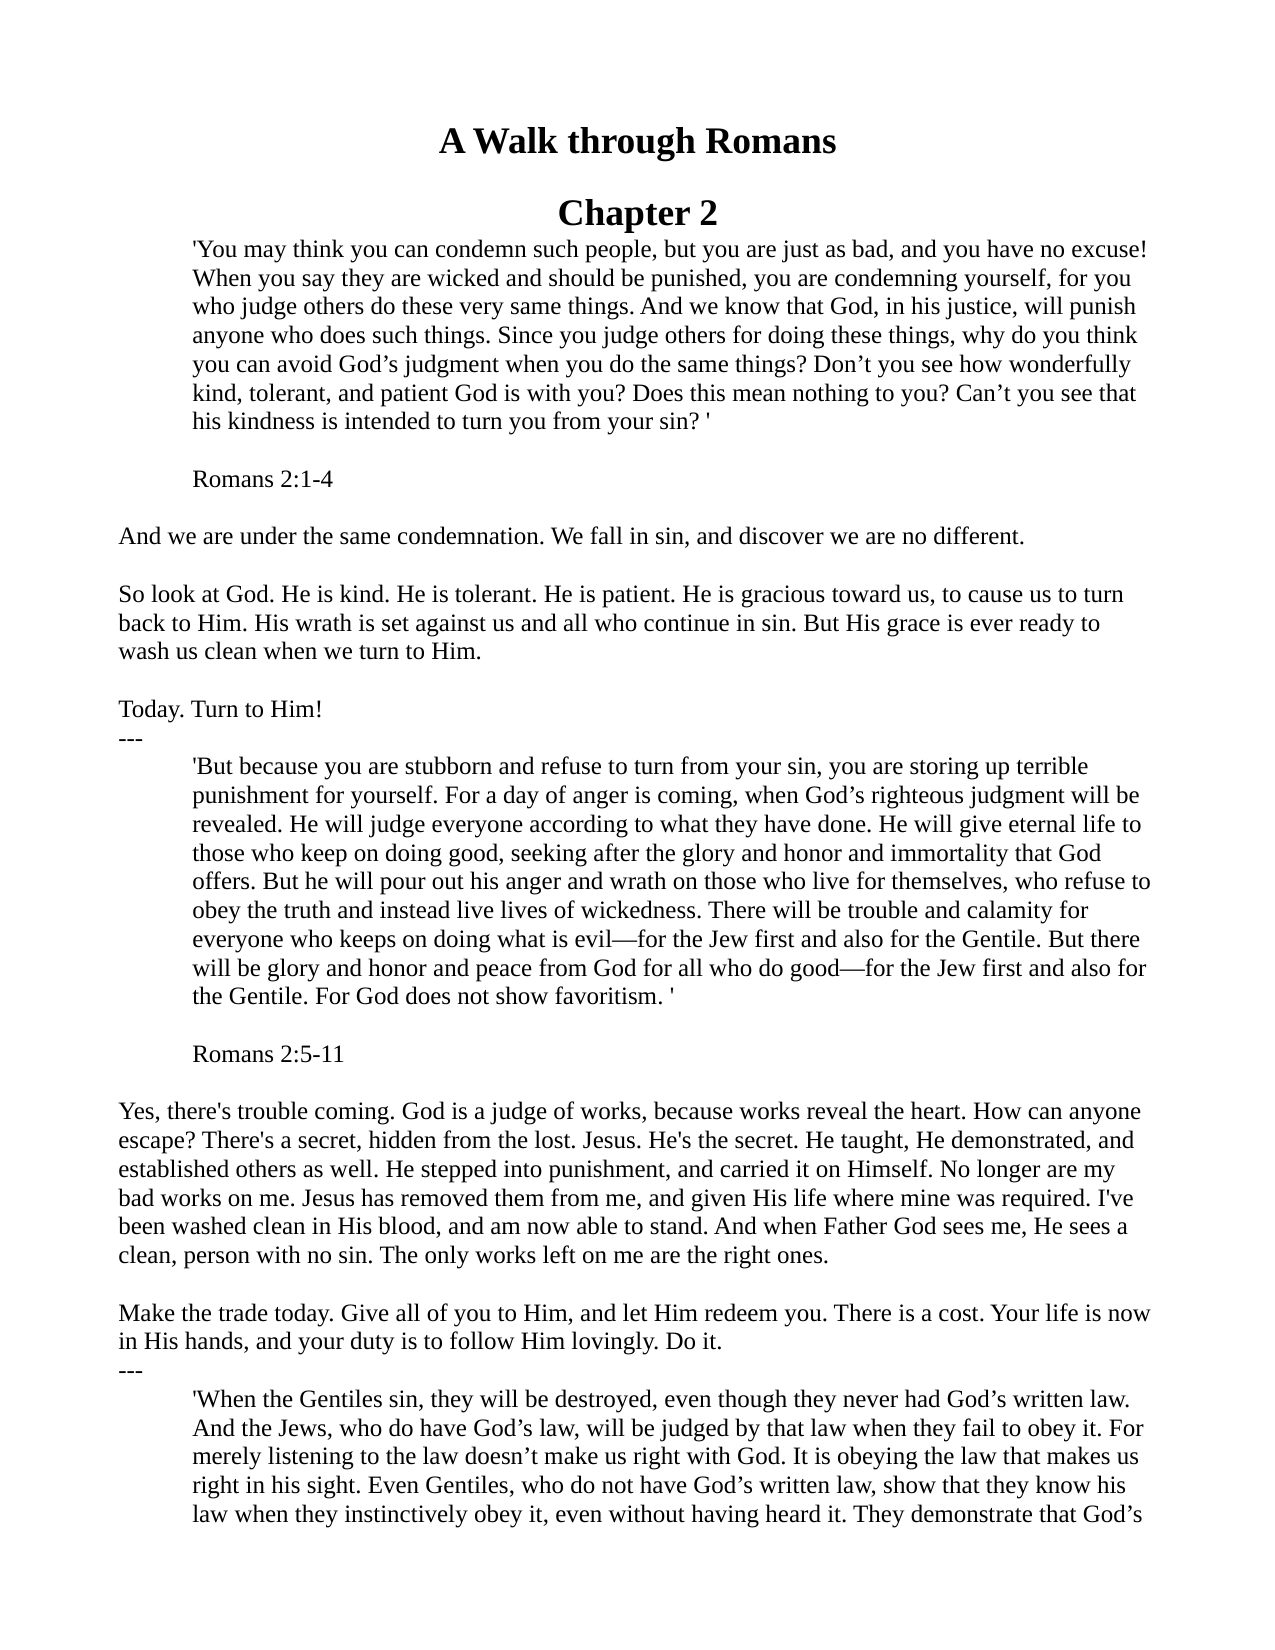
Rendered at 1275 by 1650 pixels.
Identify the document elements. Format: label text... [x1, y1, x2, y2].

text So look at God. He is kind. He is tolerant. He is patient. He is gracious toward us, to cause us to turn back to Him. His wrath is set against us and all who continue in sin. But His grace is ever ready to wash us clean when we turn to Him. [118, 579, 1157, 665]
text Yes, there's trouble coming. God is a judge of works, because works reveal the heart. How can anyone escape? There's a secret, hidden from the lost. Jesus. He's the secret. He taught, He demonstrated, and established others as well. He stepped into punishment, and carried it on Himself. No longer are my bad works on me. Jesus has removed them from me, and given His life where mine was required. I've been washed clean in His blood, and am now able to stand. And when Father God sees me, He sees a clean, person with no sin. The only works left on me are the right ones. [118, 1096, 1157, 1269]
text Romans 2:1-4 [192, 464, 1157, 493]
text --- [118, 1355, 1157, 1384]
text Today. Turn to Him! [118, 694, 1157, 723]
text Chapter 2 [118, 191, 1157, 234]
text 'You may think you can condemn such people, but you are just as bad, and you have no excuse! When you say they are wicked and should be punished, you are condemning yourself, for you who judge others do these very same things. And we know that God, in his justice, will punish anyone who does such things. Since you judge others for doing these things, why do you think you can avoid God’s judgment when you do the same things? Don’t you see how wonderfully kind, tolerant, and patient God is with you? Does this mean nothing to you? Can’t you see that his kindness is intended to turn you from your sin? ' [192, 234, 1157, 435]
text And we are under the same condemnation. We fall in sin, and discover we are no different. [118, 521, 1157, 550]
text --- [118, 723, 1157, 751]
text Romans 2:5-11 [192, 1039, 1157, 1068]
text 'When the Gentiles sin, they will be destroyed, even though they never had God’s written law. And the Jews, who do have God’s law, will be judged by that law when they fail to obey it. For merely listening to the law doesn’t make us right with God. It is obeying the law that makes us right in his sight. Even Gentiles, who do not have God’s written law, show that they know his law when they instinctively obey it, even without having heard it. They demonstrate that God’s [192, 1384, 1157, 1528]
text Make the trade today. Give all of you to Him, and let Him redeem you. There is a cost. Your life is now in His hands, and your duty is to follow Him lovingly. Do it. [118, 1298, 1157, 1355]
text 'But because you are stubborn and refuse to turn from your sin, you are storing up terrible punishment for yourself. For a day of anger is coming, when God’s righteous judgment will be revealed. He will judge everyone according to what they have done. He will give eternal life to those who keep on doing good, seeking after the glory and honor and immortality that God offers. But he will pour out his anger and wrath on those who live for themselves, who refuse to obey the truth and instead live lives of wickedness. There will be trouble and calamity for everyone who keeps on doing what is evil—for the Jew first and also for the Gentile. But there will be glory and honor and peace from God for all who do good—for the Jew first and also for the Gentile. For God does not show favoritism. ' [192, 751, 1157, 1010]
